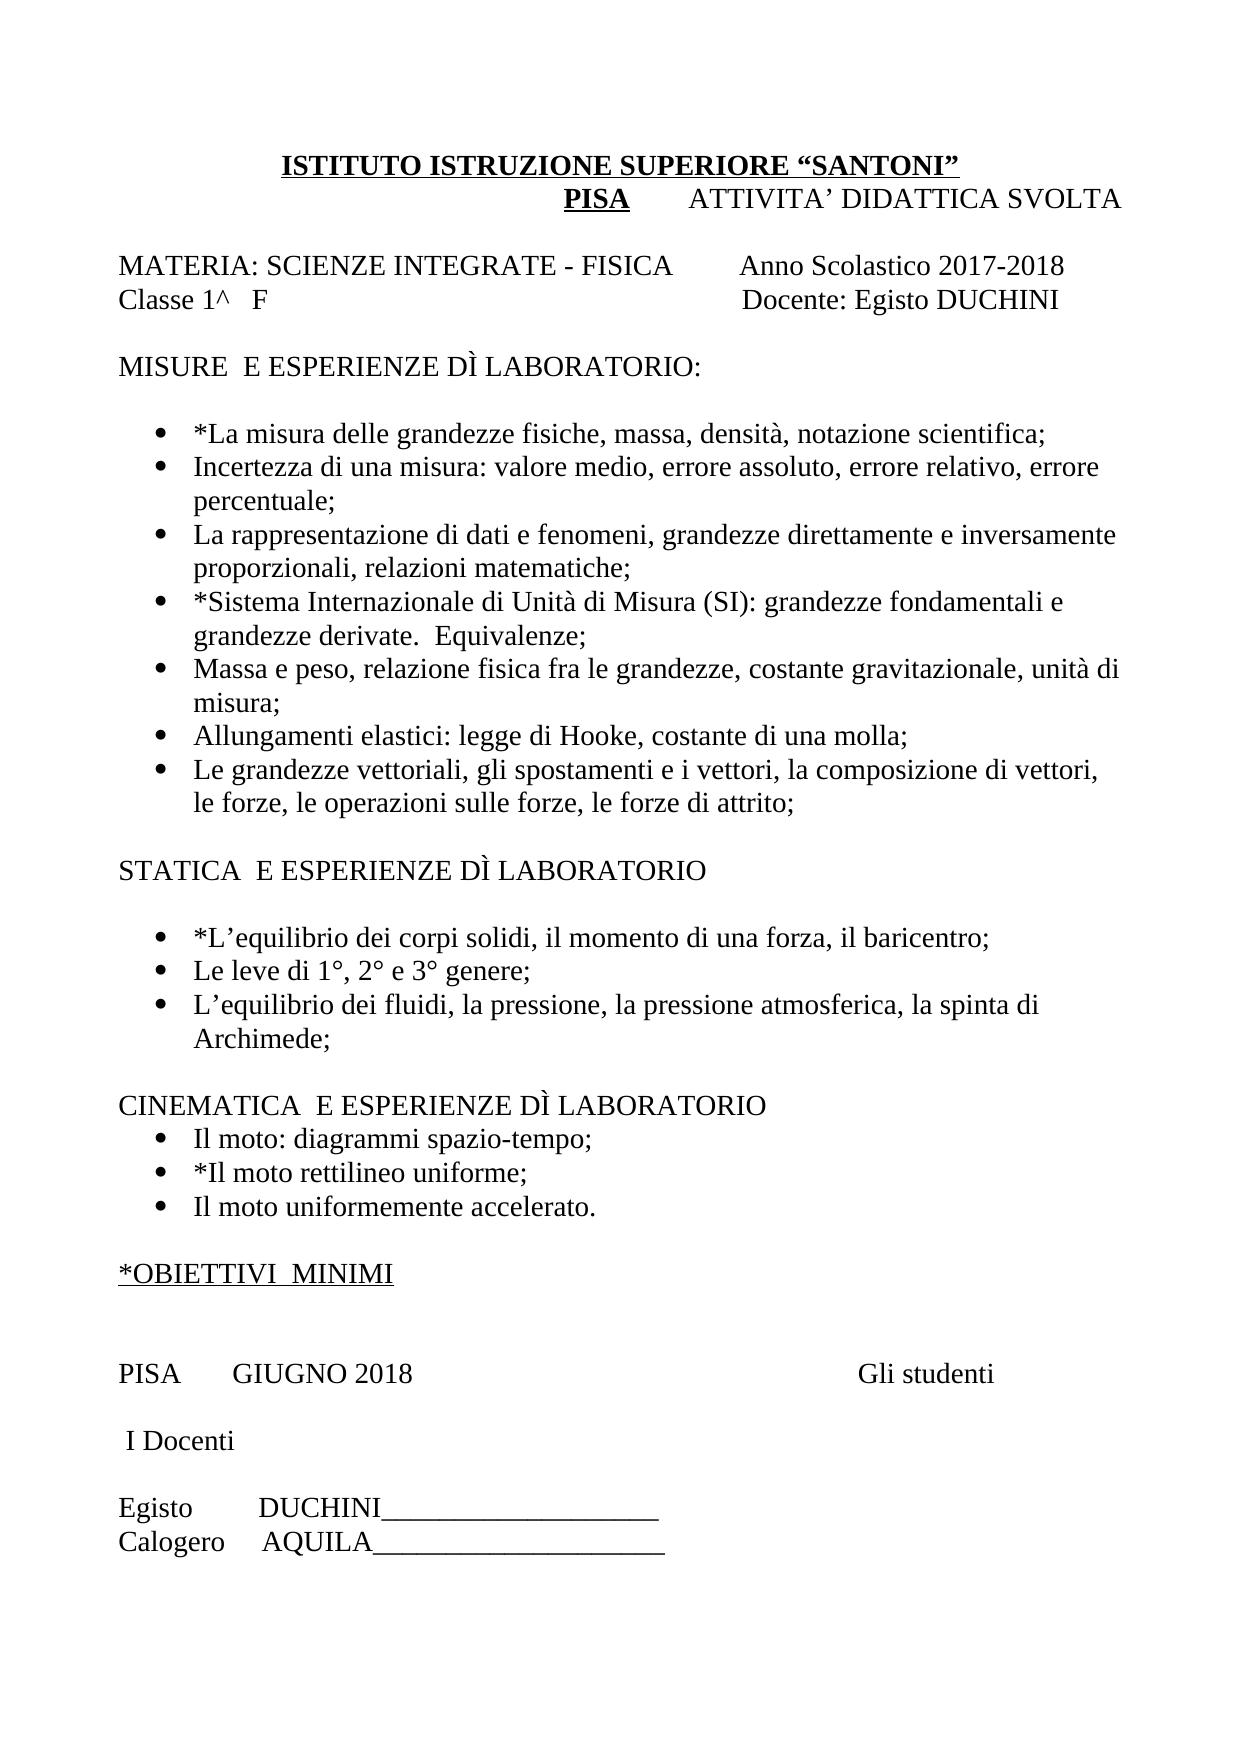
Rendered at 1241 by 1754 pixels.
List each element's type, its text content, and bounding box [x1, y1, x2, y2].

list *Sistema Internazionale di Unità di Misura (SI): grandezze fondamentali e grandezze derivate. Equivalenze; [156, 584, 1122, 651]
text PISA GIUGNO 2018 Gli studenti [118, 1356, 1122, 1390]
list Il moto: diagrammi spazio-tempo; [156, 1121, 1122, 1155]
text Classe 1^ F Docente: Egisto DUCHINI [118, 282, 1122, 315]
text Calogero AQUILA____________________ [118, 1524, 1122, 1558]
list Incertezza di una misura: valore medio, errore assoluto, errore relativo, errore percentuale; [156, 449, 1122, 517]
text ISTITUTO ISTRUZIONE SUPERIORE “SANTONI” [118, 148, 1122, 181]
text MISURE E ESPERIENZE DÌ LABORATORIO: [118, 349, 1122, 382]
list L’equilibrio dei fluidi, la pressione, la pressione atmosferica, la spinta di Archimede; [156, 987, 1122, 1054]
list Le leve di 1°, 2° e 3° genere; [156, 953, 1122, 987]
list Massa e peso, relazione fisica fra le grandezze, costante gravitazionale, unità di misura; [156, 651, 1122, 718]
text *OBIETTIVI MINIMI [118, 1256, 1122, 1289]
text PISA ATTIVITA’ DIDATTICA SVOLTA [118, 181, 1122, 215]
text Egisto DUCHINI___________________ [118, 1491, 1122, 1524]
text I Docenti [118, 1423, 1122, 1457]
text MATERIA: SCIENZE INTEGRATE - FISICA Anno Scolastico 2017-2018 [118, 248, 1122, 282]
text CINEMATICA E ESPERIENZE DÌ LABORATORIO [118, 1088, 1122, 1121]
list La rappresentazione di dati e fenomeni, grandezze direttamente e inversamente proporzionali, relazioni matematiche; [156, 517, 1122, 584]
list Allungamenti elastici: legge di Hooke, costante di una molla; [156, 718, 1122, 752]
text STATICA E ESPERIENZE DÌ LABORATORIO [118, 853, 1122, 886]
list *Il moto rettilineo uniforme; [156, 1155, 1122, 1189]
list *L’equilibrio dei corpi solidi, il momento di una forza, il baricentro; [156, 920, 1122, 953]
list *La misura delle grandezze fisiche, massa, densità, notazione scientifica; [156, 416, 1122, 449]
list Il moto uniformemente accelerato. [156, 1189, 1122, 1222]
list Le grandezze vettoriali, gli spostamenti e i vettori, la composizione di vettori, le forze, le operazioni sulle forze, le forze di attrito; [156, 752, 1122, 819]
